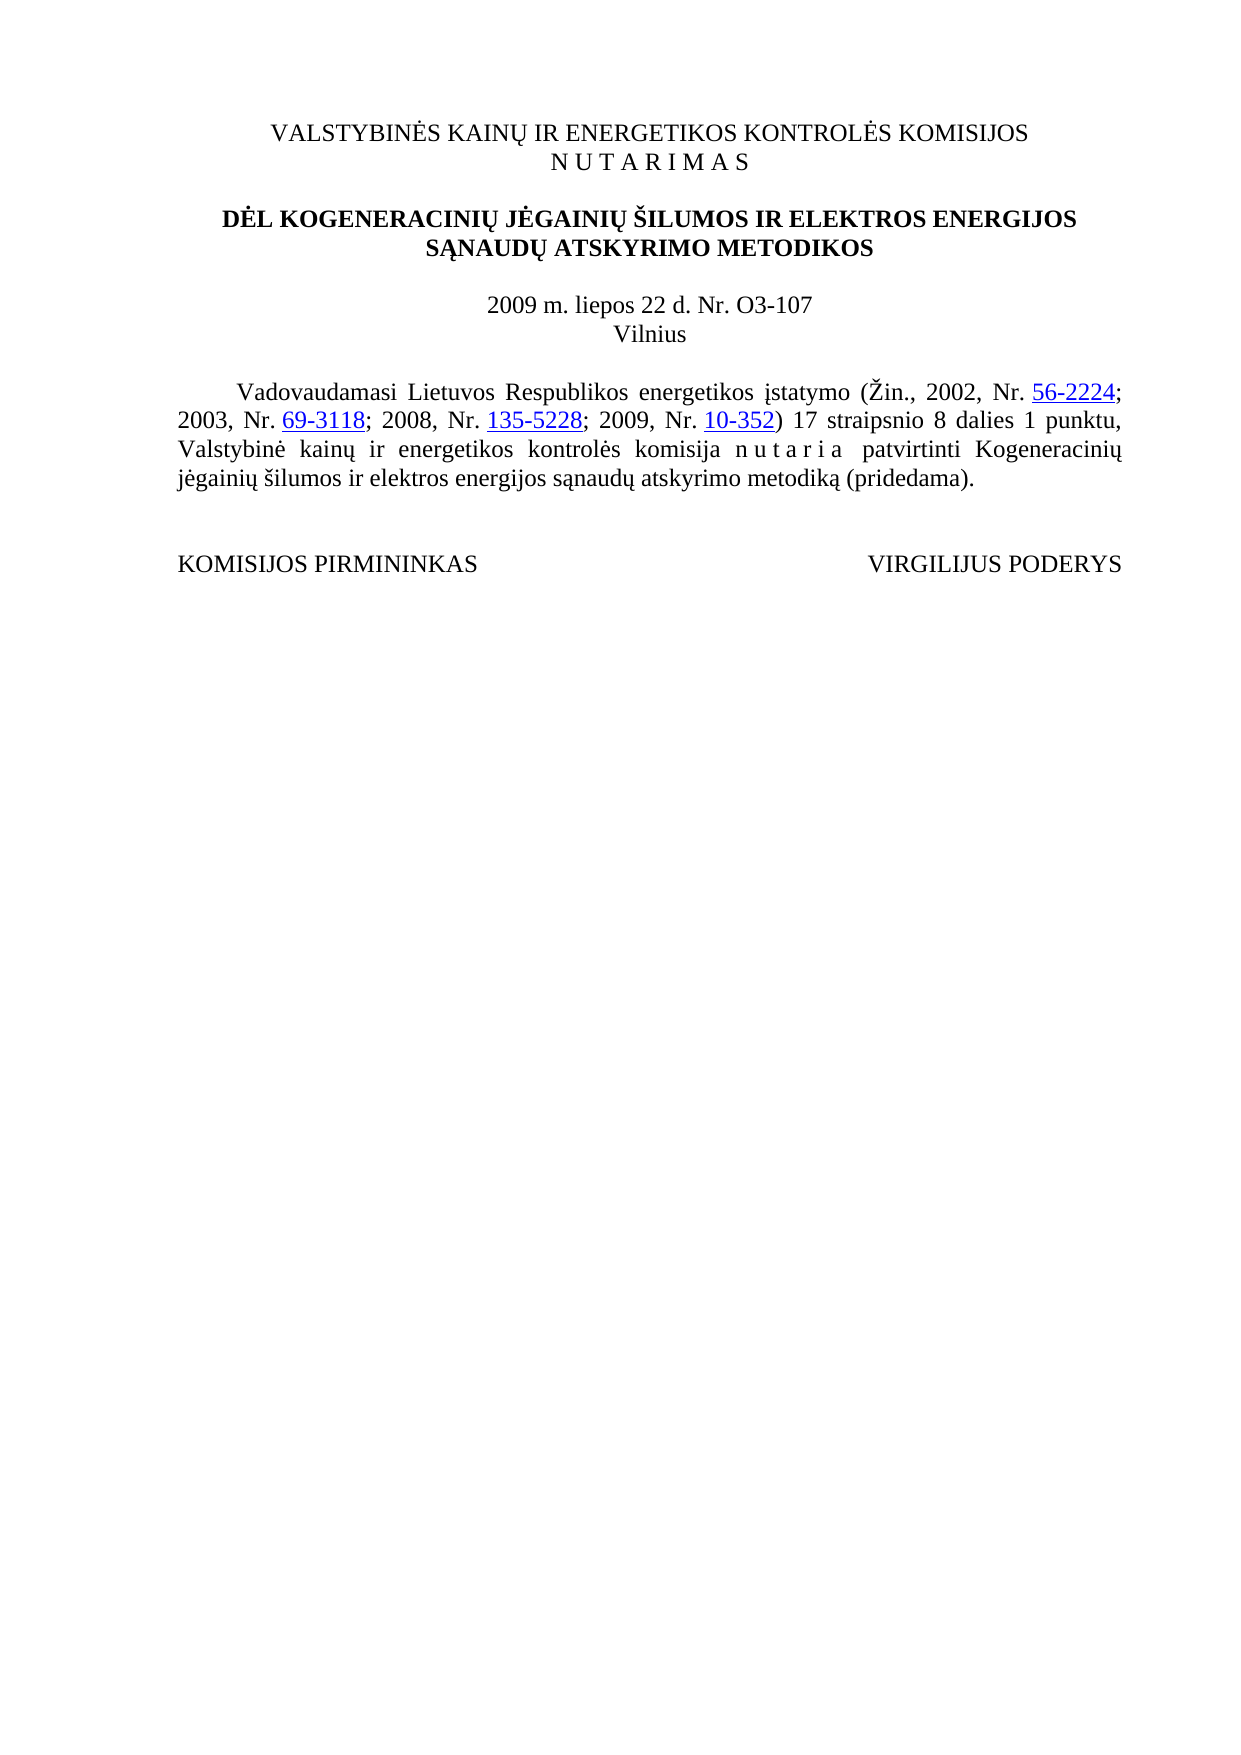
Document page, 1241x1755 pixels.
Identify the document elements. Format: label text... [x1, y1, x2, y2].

text Komisijos pirmininkas Virgilijus Poderys [177, 549, 1122, 578]
text VALSTYBINĖS KAINŲ IR ENERGETIKOS KONTROLĖS KOMISIJOS [177, 118, 1122, 147]
text Vadovaudamasi Lietuvos Respublikos energetikos įstatymo (Žin., 2002, Nr. 56-2224; 2003, Nr. 69-3118; 2008, Nr. 135-5228; 2009, Nr. 10-352) 17 straipsnio 8 dalies 1 punktu, Valstybinė kainų ir energetikos kontrolės komisija nutaria patvirtinti Kogeneracinių jėgainių šilumos ir elektros energijos sąnaudų atskyrimo metodiką (pridedama). [177, 377, 1122, 492]
text Vilnius [177, 319, 1122, 348]
text 2009 m. liepos 22 d. Nr. O3-107 [177, 291, 1122, 319]
text DĖL KOGENERACINIŲ JĖGAINIŲ ŠILUMOS IR ELEKTROS ENERGIJOS SĄNAUDŲ ATSKYRIMO METODIKOS [177, 204, 1122, 262]
text NUTARIMAS [177, 147, 1122, 176]
